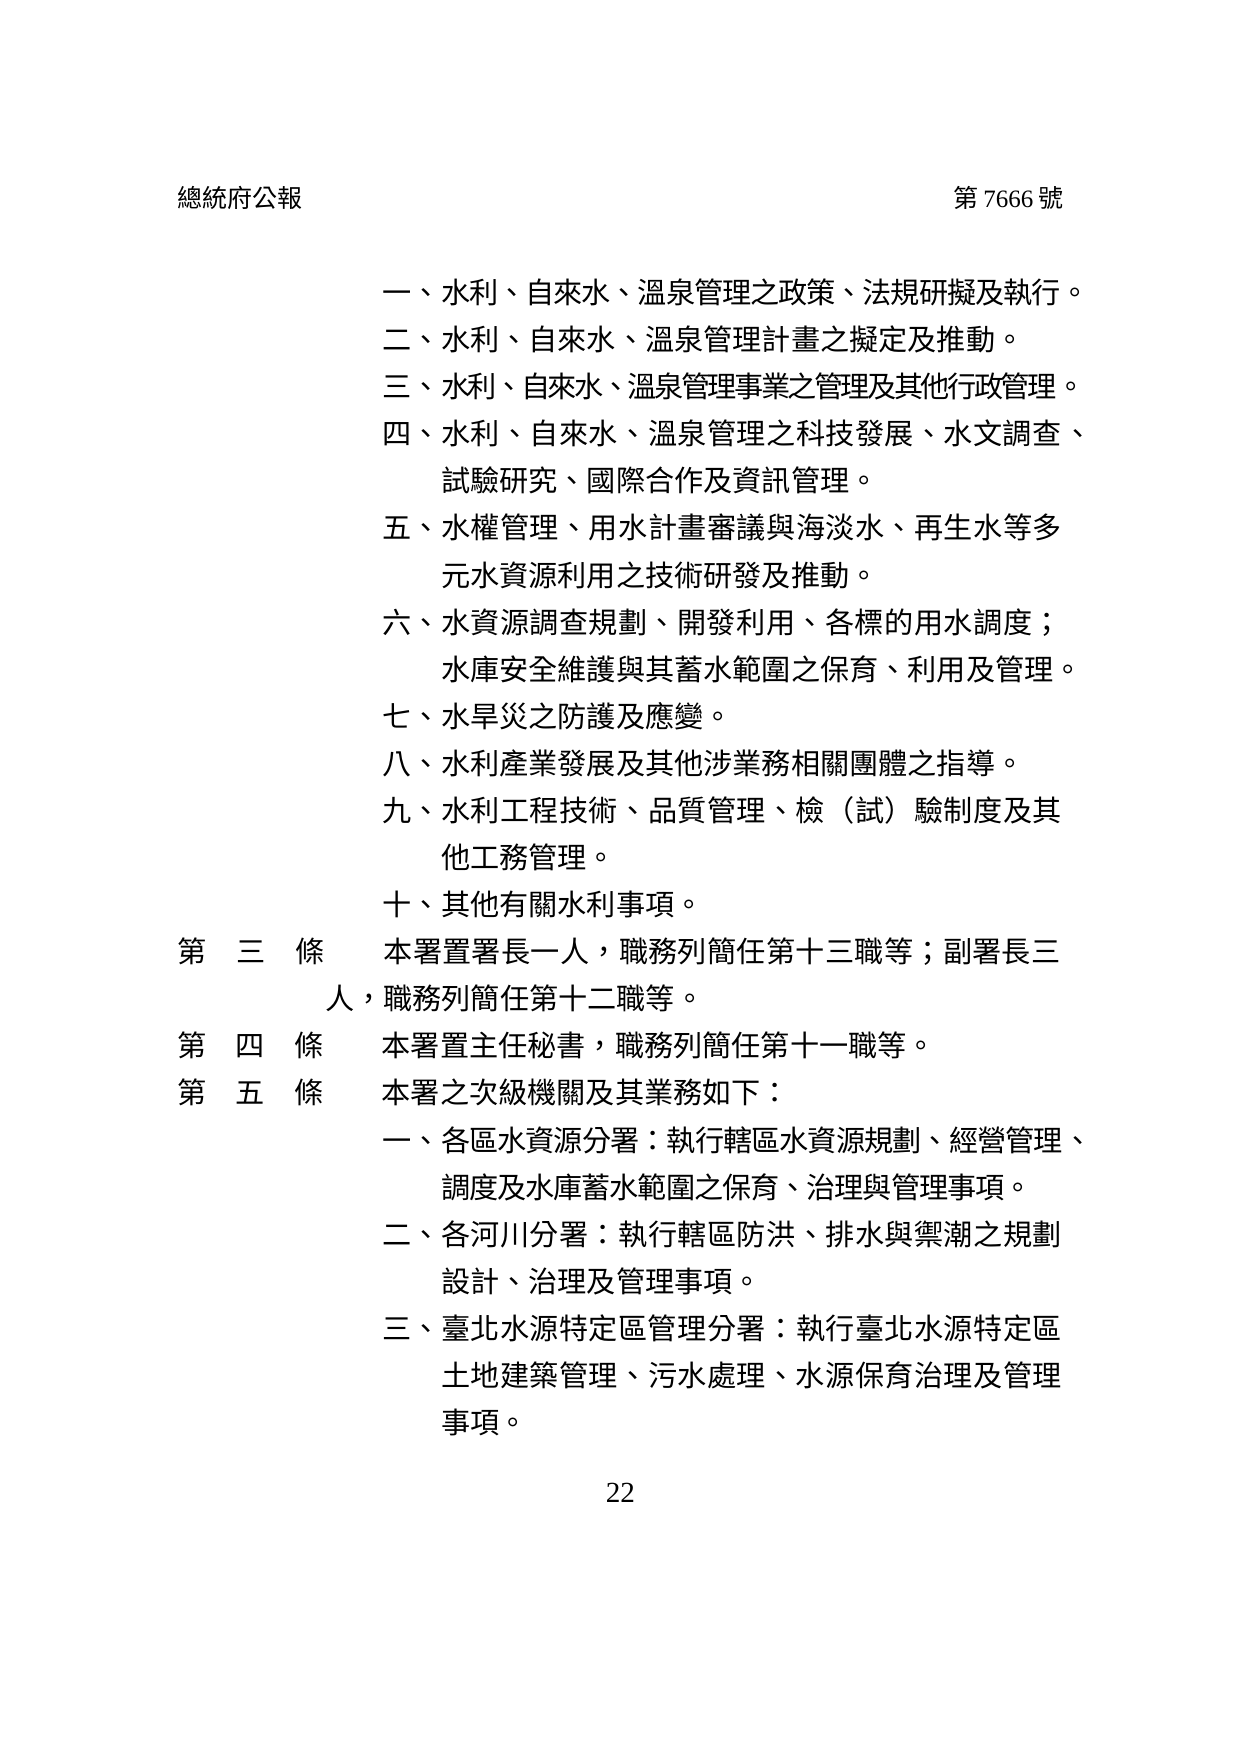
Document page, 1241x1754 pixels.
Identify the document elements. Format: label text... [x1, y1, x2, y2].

text 六、 水資源調查規劃、開發利用、各標的用水調度；水庫安全維護與其蓄水範圍之保育、利用及管理。 [382, 595, 1063, 689]
text 第 三 條 本署置署長一人，職務列簡任第十三職等；副署長三人，職務列簡任第十二職等。 [177, 925, 1063, 1019]
text 七、 水旱災之防護及應變。 [382, 689, 1063, 737]
text 四、 水利、自來水、溫泉管理之科技發展、水文調查、試驗研究、國際合作及資訊管理。 [382, 407, 1063, 501]
text 五、 水權管理、用水計畫審議與海淡水、再生水等多元水資源利用之技術研發及推動。 [382, 501, 1063, 595]
text 一、 水利、自來水、溫泉管理之政策、法規研擬及執行。 [382, 266, 1063, 313]
text 二、 各河川分署：執行轄區防洪、排水與禦潮之規劃設計、治理及管理事項。 [382, 1207, 1063, 1302]
text 九、 水利工程技術、品質管理、檢（試）驗制度及其他工務管理。 [382, 784, 1063, 878]
text 三、 臺北水源特定區管理分署：執行臺北水源特定區土地建築管理、污水處理、水源保育治理及管理事項。 [382, 1302, 1063, 1443]
text 八、 水利產業發展及其他涉業務相關團體之指導。 [382, 737, 1063, 784]
text 三、 水利、自來水、溫泉管理事業之管理及其他行政管理。 [382, 360, 1063, 407]
text 第 五 條 本署之次級機關及其業務如下： [177, 1066, 1063, 1113]
text 一、 各區水資源分署：執行轄區水資源規劃、經營管理、調度及水庫蓄水範圍之保育、治理與管理事項。 [382, 1113, 1063, 1207]
text 十、 其他有關水利事項。 [382, 878, 1063, 925]
text 第 四 條 本署置主任秘書，職務列簡任第十一職等。 [177, 1019, 1063, 1066]
text 二、 水利、自來水、溫泉管理計畫之擬定及推動。 [382, 313, 1063, 360]
